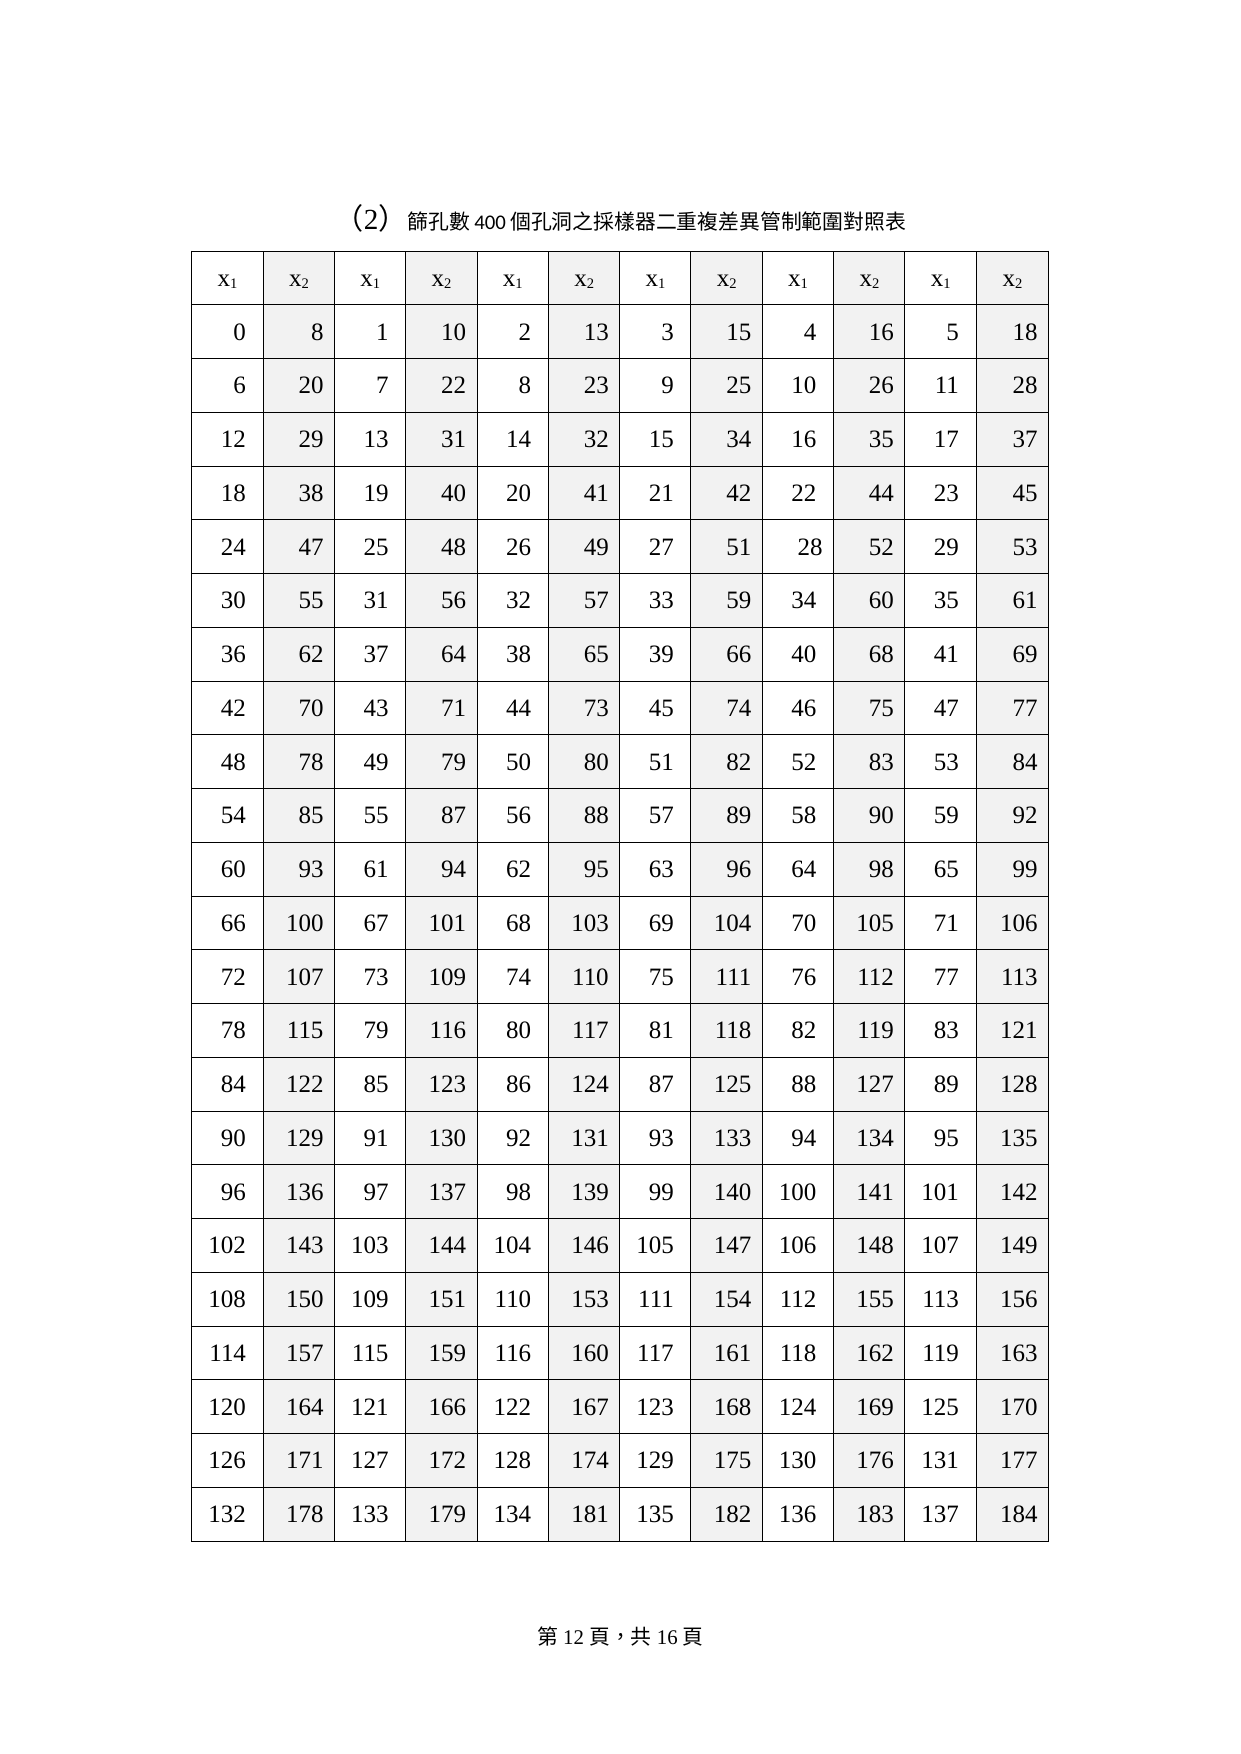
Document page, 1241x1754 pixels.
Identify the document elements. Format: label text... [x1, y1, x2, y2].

table_cell 82 [691, 735, 762, 788]
table_cell 57 [549, 574, 619, 627]
table_cell 45 [977, 467, 1048, 519]
table_cell 47 [905, 682, 976, 734]
table_cell 74 [691, 682, 762, 734]
table_cell 109 [406, 950, 477, 1003]
table_cell 134 [478, 1488, 548, 1541]
table_cell 160 [549, 1327, 619, 1379]
table_cell 112 [763, 1273, 833, 1326]
table_cell 125 [905, 1380, 976, 1433]
table_cell 155 [834, 1273, 904, 1326]
table_cell 85 [335, 1058, 405, 1111]
table_cell 57 [620, 789, 690, 842]
table_cell 142 [977, 1165, 1048, 1218]
table_cell 128 [478, 1434, 548, 1487]
table_cell 157 [264, 1327, 334, 1379]
table_cell 92 [977, 789, 1048, 842]
table_header x1 [335, 252, 405, 304]
table_cell 61 [335, 843, 405, 896]
table_cell 29 [264, 413, 334, 466]
table_cell 92 [478, 1112, 548, 1164]
table_cell 96 [192, 1165, 263, 1218]
table_cell 59 [691, 574, 762, 627]
table_header x2 [406, 252, 477, 304]
table_cell 119 [834, 1004, 904, 1057]
table_cell 71 [406, 682, 477, 734]
table_cell 25 [335, 520, 405, 573]
table_cell 37 [335, 628, 405, 681]
table_cell 176 [834, 1434, 904, 1487]
table_cell 22 [763, 467, 833, 519]
table_cell 177 [977, 1434, 1048, 1487]
table_cell 151 [406, 1273, 477, 1326]
table_cell 83 [905, 1004, 976, 1057]
table_cell 85 [264, 789, 334, 842]
table_cell 23 [905, 467, 976, 519]
table_cell 133 [691, 1112, 762, 1164]
table_cell 78 [264, 735, 334, 788]
table_cell 18 [192, 467, 263, 519]
table_header x1 [763, 252, 833, 304]
table_cell 93 [620, 1112, 690, 1164]
table_cell 43 [335, 682, 405, 734]
table_cell 10 [763, 359, 833, 412]
table_cell 147 [691, 1219, 762, 1272]
table_cell 83 [834, 735, 904, 788]
table_cell 100 [264, 897, 334, 949]
table_cell 58 [763, 789, 833, 842]
table_cell 121 [335, 1380, 405, 1433]
table_cell 56 [406, 574, 477, 627]
table_cell 167 [549, 1380, 619, 1433]
table_cell 168 [691, 1380, 762, 1433]
table_cell 170 [977, 1380, 1048, 1433]
table_cell 144 [406, 1219, 477, 1272]
table_cell 20 [264, 359, 334, 412]
table_cell 4 [763, 305, 833, 358]
table_cell 118 [691, 1004, 762, 1057]
table_cell 30 [192, 574, 263, 627]
table_cell 60 [192, 843, 263, 896]
text （2）篩孔數400個孔洞之採樣器二重複差異管制範圍對照表 [148, 196, 1092, 238]
table_cell 150 [264, 1273, 334, 1326]
table_cell 110 [549, 950, 619, 1003]
table_cell 111 [620, 1273, 690, 1326]
table_cell 23 [549, 359, 619, 412]
table_cell 118 [763, 1327, 833, 1379]
table_cell 53 [905, 735, 976, 788]
table_cell 63 [620, 843, 690, 896]
table_cell 64 [406, 628, 477, 681]
table_cell 94 [406, 843, 477, 896]
table_cell 84 [192, 1058, 263, 1111]
table_cell 14 [478, 413, 548, 466]
table_cell 106 [763, 1219, 833, 1272]
table_cell 35 [834, 413, 904, 466]
table_cell 135 [977, 1112, 1048, 1164]
table_cell 183 [834, 1488, 904, 1541]
table_cell 108 [192, 1273, 263, 1326]
table_cell 98 [478, 1165, 548, 1218]
table_cell 107 [905, 1219, 976, 1272]
table_cell 28 [977, 359, 1048, 412]
table_cell 103 [335, 1219, 405, 1272]
table_cell 42 [691, 467, 762, 519]
table_cell 95 [905, 1112, 976, 1164]
table_cell 135 [620, 1488, 690, 1541]
table_cell 163 [977, 1327, 1048, 1379]
table_cell 129 [264, 1112, 334, 1164]
table_cell 129 [620, 1434, 690, 1487]
table_cell 136 [763, 1488, 833, 1541]
table_cell 82 [763, 1004, 833, 1057]
table_cell 113 [905, 1273, 976, 1326]
table_cell 73 [549, 682, 619, 734]
table_cell 88 [549, 789, 619, 842]
table_cell 66 [691, 628, 762, 681]
table_cell 52 [763, 735, 833, 788]
table_cell 114 [192, 1327, 263, 1379]
table_cell 69 [620, 897, 690, 949]
table_cell 54 [192, 789, 263, 842]
table_cell 161 [691, 1327, 762, 1379]
table_cell 139 [549, 1165, 619, 1218]
table_cell 127 [834, 1058, 904, 1111]
table_cell 181 [549, 1488, 619, 1541]
table_cell 149 [977, 1219, 1048, 1272]
table_cell 1 [335, 305, 405, 358]
table_cell 137 [905, 1488, 976, 1541]
table_cell 74 [478, 950, 548, 1003]
table_cell 61 [977, 574, 1048, 627]
table_cell 106 [977, 897, 1048, 949]
table_cell 13 [335, 413, 405, 466]
table_cell 182 [691, 1488, 762, 1541]
table_cell 104 [478, 1219, 548, 1272]
table_cell 34 [691, 413, 762, 466]
table_cell 87 [406, 789, 477, 842]
table_cell 52 [834, 520, 904, 573]
table_cell 115 [335, 1327, 405, 1379]
table_cell 40 [406, 467, 477, 519]
table_cell 21 [620, 467, 690, 519]
table_cell 89 [905, 1058, 976, 1111]
table_cell 32 [478, 574, 548, 627]
table_cell 109 [335, 1273, 405, 1326]
table_cell 37 [977, 413, 1048, 466]
table_cell 55 [335, 789, 405, 842]
table_cell 90 [834, 789, 904, 842]
table_cell 28 [763, 520, 833, 573]
table_cell 132 [192, 1488, 263, 1541]
table_cell 120 [192, 1380, 263, 1433]
table_cell 136 [264, 1165, 334, 1218]
table_cell 141 [834, 1165, 904, 1218]
table_cell 172 [406, 1434, 477, 1487]
table_cell 49 [335, 735, 405, 788]
table_cell 16 [834, 305, 904, 358]
table_cell 38 [264, 467, 334, 519]
table_cell 65 [549, 628, 619, 681]
table_cell 75 [834, 682, 904, 734]
table_cell 130 [763, 1434, 833, 1487]
table_cell 178 [264, 1488, 334, 1541]
table_header x2 [549, 252, 619, 304]
table_cell 80 [549, 735, 619, 788]
table_cell 84 [977, 735, 1048, 788]
table_cell 56 [478, 789, 548, 842]
table_cell 117 [620, 1327, 690, 1379]
table_cell 35 [905, 574, 976, 627]
table_cell 134 [834, 1112, 904, 1164]
table_cell 101 [905, 1165, 976, 1218]
table_cell 75 [620, 950, 690, 1003]
table_cell 9 [620, 359, 690, 412]
table_cell 38 [478, 628, 548, 681]
table_cell 115 [264, 1004, 334, 1057]
table_cell 15 [620, 413, 690, 466]
table_cell 0 [192, 305, 263, 358]
table_cell 20 [478, 467, 548, 519]
table_cell 156 [977, 1273, 1048, 1326]
table_cell 40 [763, 628, 833, 681]
table_cell 79 [335, 1004, 405, 1057]
table_cell 29 [905, 520, 976, 573]
table_cell 105 [620, 1219, 690, 1272]
table_cell 164 [264, 1380, 334, 1433]
table_cell 32 [549, 413, 619, 466]
table_cell 146 [549, 1219, 619, 1272]
table_cell 41 [905, 628, 976, 681]
table_cell 159 [406, 1327, 477, 1379]
table_header x2 [264, 252, 334, 304]
table_cell 104 [691, 897, 762, 949]
table_cell 88 [763, 1058, 833, 1111]
table_cell 8 [264, 305, 334, 358]
table_cell 45 [620, 682, 690, 734]
table_cell 64 [763, 843, 833, 896]
table_cell 33 [620, 574, 690, 627]
table_cell 13 [549, 305, 619, 358]
table_cell 8 [478, 359, 548, 412]
table_cell 62 [264, 628, 334, 681]
table_cell 44 [478, 682, 548, 734]
table_cell 93 [264, 843, 334, 896]
table_cell 113 [977, 950, 1048, 1003]
table_cell 17 [905, 413, 976, 466]
table_cell 154 [691, 1273, 762, 1326]
table_cell 95 [549, 843, 619, 896]
table_cell 110 [478, 1273, 548, 1326]
table_cell 97 [335, 1165, 405, 1218]
table_cell 117 [549, 1004, 619, 1057]
table_cell 7 [335, 359, 405, 412]
table_cell 123 [620, 1380, 690, 1433]
table_cell 81 [620, 1004, 690, 1057]
table_cell 103 [549, 897, 619, 949]
table_cell 127 [335, 1434, 405, 1487]
table_cell 148 [834, 1219, 904, 1272]
table_cell 15 [691, 305, 762, 358]
table_cell 123 [406, 1058, 477, 1111]
table_cell 41 [549, 467, 619, 519]
table_cell 171 [264, 1434, 334, 1487]
table_cell 6 [192, 359, 263, 412]
table_cell 101 [406, 897, 477, 949]
table_cell 66 [192, 897, 263, 949]
table_cell 31 [406, 413, 477, 466]
table_cell 19 [335, 467, 405, 519]
table_cell 22 [406, 359, 477, 412]
table_cell 73 [335, 950, 405, 1003]
table_cell 89 [691, 789, 762, 842]
table_cell 131 [905, 1434, 976, 1487]
table_cell 122 [264, 1058, 334, 1111]
table_cell 26 [834, 359, 904, 412]
table_header x1 [478, 252, 548, 304]
table_cell 174 [549, 1434, 619, 1487]
table_cell 69 [977, 628, 1048, 681]
table_cell 51 [620, 735, 690, 788]
table_cell 77 [977, 682, 1048, 734]
table_cell 140 [691, 1165, 762, 1218]
table_cell 42 [192, 682, 263, 734]
table_cell 143 [264, 1219, 334, 1272]
table_cell 70 [763, 897, 833, 949]
table_cell 116 [406, 1004, 477, 1057]
table_cell 179 [406, 1488, 477, 1541]
table_cell 49 [549, 520, 619, 573]
table_cell 10 [406, 305, 477, 358]
table_cell 119 [905, 1327, 976, 1379]
table_cell 16 [763, 413, 833, 466]
table_cell 71 [905, 897, 976, 949]
table_cell 48 [192, 735, 263, 788]
table_cell 27 [620, 520, 690, 573]
table_cell 34 [763, 574, 833, 627]
table_cell 46 [763, 682, 833, 734]
table_cell 48 [406, 520, 477, 573]
table_cell 133 [335, 1488, 405, 1541]
table_cell 124 [549, 1058, 619, 1111]
table_cell 51 [691, 520, 762, 573]
table_header x1 [905, 252, 976, 304]
table_cell 96 [691, 843, 762, 896]
table_cell 86 [478, 1058, 548, 1111]
table_cell 98 [834, 843, 904, 896]
table_cell 125 [691, 1058, 762, 1111]
table_cell 31 [335, 574, 405, 627]
table_cell 130 [406, 1112, 477, 1164]
table_cell 122 [478, 1380, 548, 1433]
table_cell 162 [834, 1327, 904, 1379]
table_cell 137 [406, 1165, 477, 1218]
table_cell 184 [977, 1488, 1048, 1541]
table_header x2 [691, 252, 762, 304]
table_cell 107 [264, 950, 334, 1003]
table_header x2 [977, 252, 1048, 304]
table_cell 124 [763, 1380, 833, 1433]
table_cell 68 [834, 628, 904, 681]
table_cell 100 [763, 1165, 833, 1218]
table_cell 80 [478, 1004, 548, 1057]
table_cell 87 [620, 1058, 690, 1111]
table_cell 65 [905, 843, 976, 896]
table_cell 99 [977, 843, 1048, 896]
table_cell 55 [264, 574, 334, 627]
table_cell 11 [905, 359, 976, 412]
table_cell 68 [478, 897, 548, 949]
table_cell 72 [192, 950, 263, 1003]
table_cell 36 [192, 628, 263, 681]
table_cell 53 [977, 520, 1048, 573]
table_cell 102 [192, 1219, 263, 1272]
table_cell 91 [335, 1112, 405, 1164]
table_cell 99 [620, 1165, 690, 1218]
table_cell 121 [977, 1004, 1048, 1057]
table_cell 18 [977, 305, 1048, 358]
table_cell 94 [763, 1112, 833, 1164]
table_cell 105 [834, 897, 904, 949]
table_cell 79 [406, 735, 477, 788]
table_cell 153 [549, 1273, 619, 1326]
table_header x2 [834, 252, 904, 304]
table_cell 131 [549, 1112, 619, 1164]
table_cell 3 [620, 305, 690, 358]
table_cell 59 [905, 789, 976, 842]
table_cell 60 [834, 574, 904, 627]
table_cell 2 [478, 305, 548, 358]
table_cell 67 [335, 897, 405, 949]
table_cell 24 [192, 520, 263, 573]
table_cell 26 [478, 520, 548, 573]
table_cell 5 [905, 305, 976, 358]
table_cell 111 [691, 950, 762, 1003]
table_cell 175 [691, 1434, 762, 1487]
table_cell 47 [264, 520, 334, 573]
table_cell 77 [905, 950, 976, 1003]
table_header x1 [192, 252, 263, 304]
table_cell 76 [763, 950, 833, 1003]
table_cell 12 [192, 413, 263, 466]
table_header x1 [620, 252, 690, 304]
table_cell 166 [406, 1380, 477, 1433]
table_cell 90 [192, 1112, 263, 1164]
table_cell 62 [478, 843, 548, 896]
table_cell 169 [834, 1380, 904, 1433]
table_cell 44 [834, 467, 904, 519]
table_cell 39 [620, 628, 690, 681]
table_cell 116 [478, 1327, 548, 1379]
table_cell 50 [478, 735, 548, 788]
table_cell 112 [834, 950, 904, 1003]
table_cell 128 [977, 1058, 1048, 1111]
table_cell 78 [192, 1004, 263, 1057]
table_cell 25 [691, 359, 762, 412]
table_cell 126 [192, 1434, 263, 1487]
table_cell 70 [264, 682, 334, 734]
